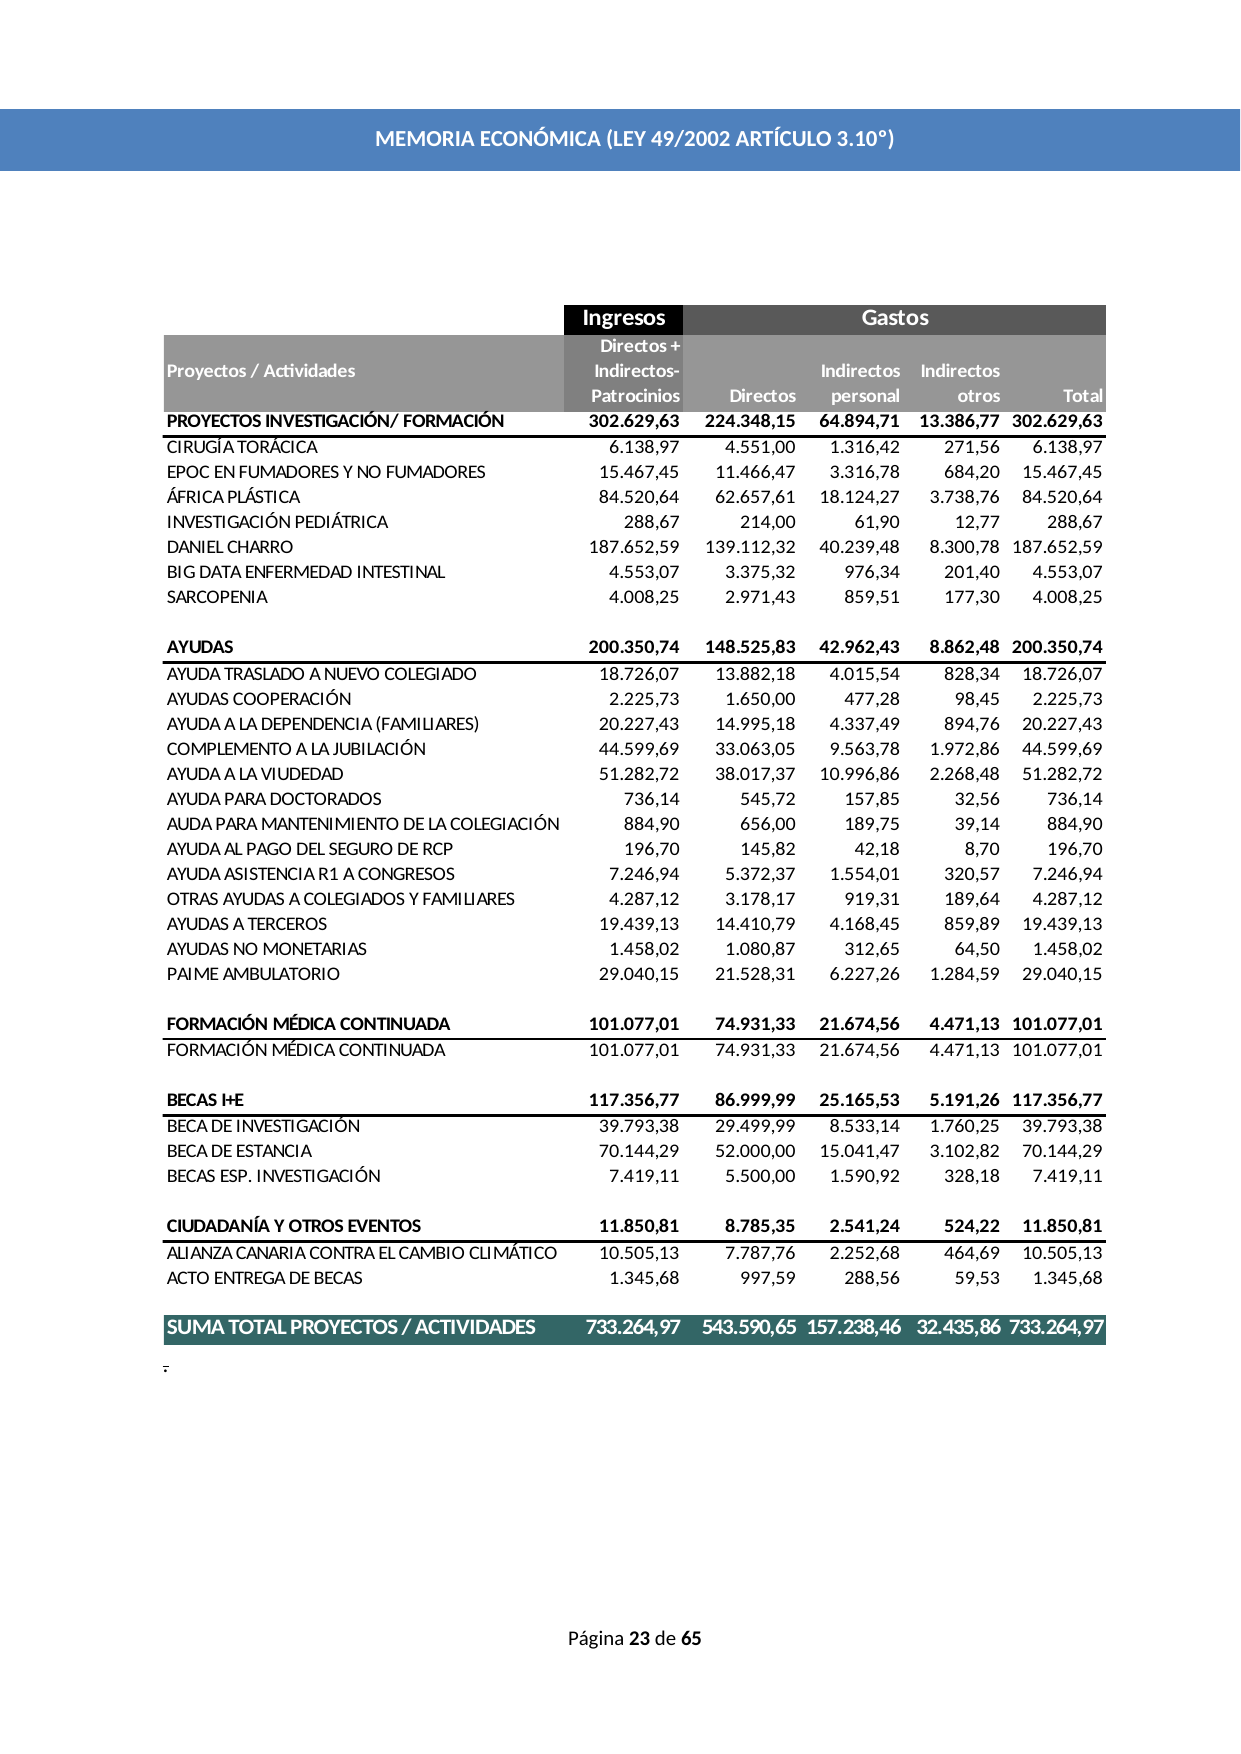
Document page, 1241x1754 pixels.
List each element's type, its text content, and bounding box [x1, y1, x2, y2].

text . [162, 304, 1109, 1378]
